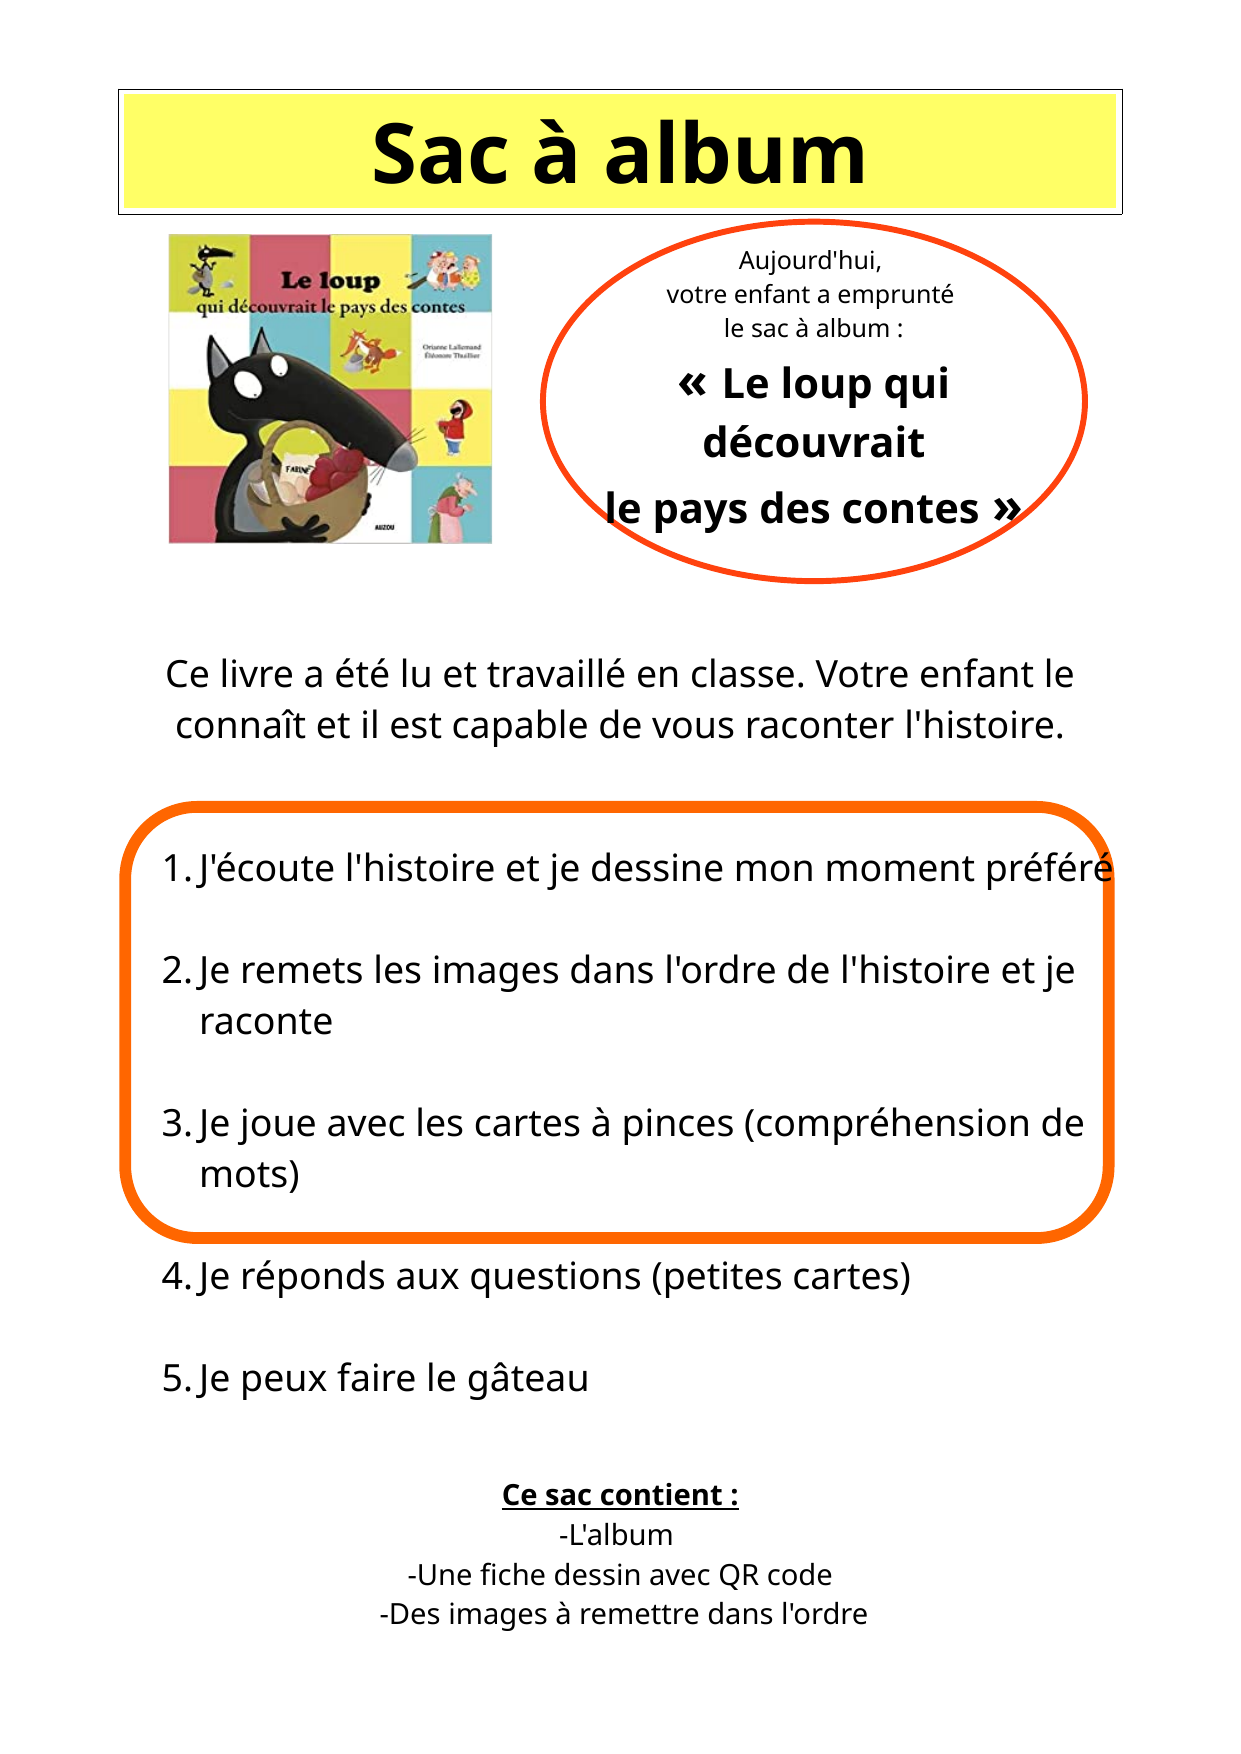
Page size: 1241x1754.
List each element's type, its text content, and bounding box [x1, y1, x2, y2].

text Ce livre a été lu et travaillé en classe. Votre enfant le connaît et il est capable de vous raconter l'histoire. [118, 647, 1122, 749]
table_header J'écoute l'histoire et je dessine mon moment préféré Je remets les images dans l'ordre de l'histoire et je raconte Je joue avec les cartes à pinces (compréhension de mots) Je réponds aux questions (petites cartes) Je peux faire le gâteau Ce sac contient : -L'album -Une fiche dessin avec QR code -Des images à remettre dans l'ordre [118, 796, 1122, 1639]
table_header Sac à album [119, 90, 1122, 214]
picture [168, 234, 493, 544]
